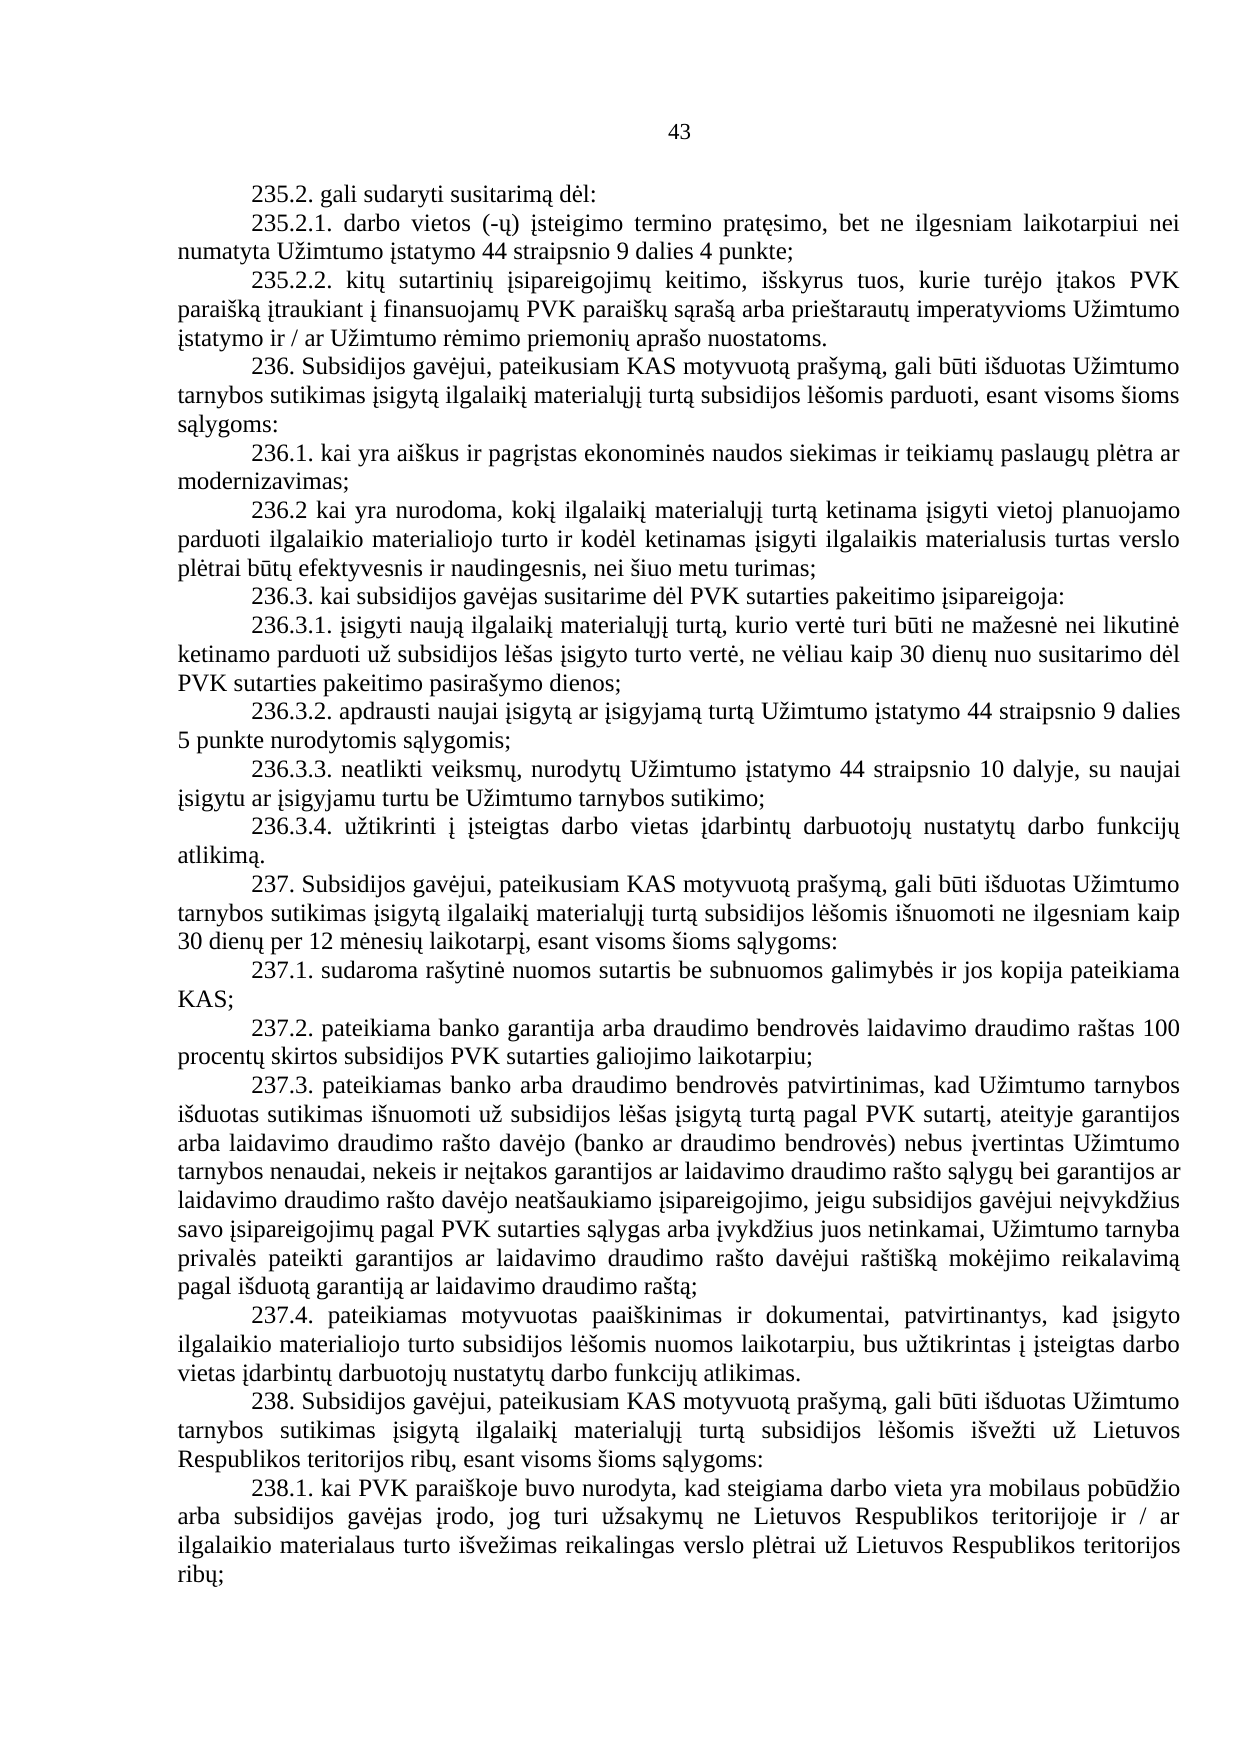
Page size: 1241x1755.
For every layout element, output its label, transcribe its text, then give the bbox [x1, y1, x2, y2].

text 237.3. pateikiamas banko arba draudimo bendrovės patvirtinimas, kad Užimtumo tarnybos išduotas sutikimas išnuomoti už subsidijos lėšas įsigytą turtą pagal PVK sutartį, ateityje garantijos arba laidavimo draudimo rašto davėjo (banko ar draudimo bendrovės) nebus įvertintas Užimtumo tarnybos nenaudai, nekeis ir neįtakos garantijos ar laidavimo draudimo rašto sąlygų bei garantijos ar laidavimo draudimo rašto davėjo neatšaukiamo įsipareigojimo, jeigu subsidijos gavėjui neįvykdžius savo įsipareigojimų pagal PVK sutarties sąlygas arba įvykdžius juos netinkamai, Užimtumo tarnyba privalės pateikti garantijos ar laidavimo draudimo rašto davėjui raštišką mokėjimo reikalavimą pagal išduotą garantiją ar laidavimo draudimo raštą; [177, 1070, 1181, 1300]
text 235.2.1. darbo vietos (-ų) įsteigimo termino pratęsimo, bet ne ilgesniam laikotarpiui nei numatyta Užimtumo įstatymo 44 straipsnio 9 dalies 4 punkte; [177, 208, 1181, 265]
text 235.2. gali sudaryti susitarimą dėl: [177, 179, 1181, 208]
text 236.3.1. įsigyti naują ilgalaikį materialųjį turtą, kurio vertė turi būti ne mažesnė nei likutinė ketinamo parduoti už subsidijos lėšas įsigyto turto vertė, ne vėliau kaip 30 dienų nuo susitarimo dėl PVK sutarties pakeitimo pasirašymo dienos; [177, 610, 1181, 696]
text 236.2 kai yra nurodoma, kokį ilgalaikį materialųjį turtą ketinama įsigyti vietoj planuojamo parduoti ilgalaikio materialiojo turto ir kodėl ketinamas įsigyti ilgalaikis materialusis turtas verslo plėtrai būtų efektyvesnis ir naudingesnis, nei šiuo metu turimas; [177, 495, 1181, 581]
text 236.3.2. apdrausti naujai įsigytą ar įsigyjamą turtą Užimtumo įstatymo 44 straipsnio 9 dalies 5 punkte nurodytomis sąlygomis; [177, 696, 1181, 754]
text 236.3.4. užtikrinti į įsteigtas darbo vietas įdarbintų darbuotojų nustatytų darbo funkcijų atlikimą. [177, 811, 1181, 869]
text 237.1. sudaroma rašytinė nuomos sutartis be subnuomos galimybės ir jos kopija pateikiama KAS; [177, 955, 1181, 1013]
text 237.2. pateikiama banko garantija arba draudimo bendrovės laidavimo draudimo raštas 100 procentų skirtos subsidijos PVK sutarties galiojimo laikotarpiu; [177, 1013, 1181, 1070]
text 236.3. kai subsidijos gavėjas susitarime dėl PVK sutarties pakeitimo įsipareigoja: [177, 581, 1181, 610]
text 236. Subsidijos gavėjui, pateikusiam KAS motyvuotą prašymą, gali būti išduotas Užimtumo tarnybos sutikimas įsigytą ilgalaikį materialųjį turtą subsidijos lėšomis parduoti, esant visoms šioms sąlygoms: [177, 351, 1181, 438]
text 236.1. kai yra aiškus ir pagrįstas ekonominės naudos siekimas ir teikiamų paslaugų plėtra ar modernizavimas; [177, 438, 1181, 495]
text 238. Subsidijos gavėjui, pateikusiam KAS motyvuotą prašymą, gali būti išduotas Užimtumo tarnybos sutikimas įsigytą ilgalaikį materialųjį turtą subsidijos lėšomis išvežti už Lietuvos Respublikos teritorijos ribų, esant visoms šioms sąlygoms: [177, 1386, 1181, 1473]
text 238.1. kai PVK paraiškoje buvo nurodyta, kad steigiama darbo vieta yra mobilaus pobūdžio arba subsidijos gavėjas įrodo, jog turi užsakymų ne Lietuvos Respublikos teritorijoje ir / ar ilgalaikio materialaus turto išvežimas reikalingas verslo plėtrai už Lietuvos Respublikos teritorijos ribų; [177, 1473, 1181, 1588]
text 237.4. pateikiamas motyvuotas paaiškinimas ir dokumentai, patvirtinantys, kad įsigyto ilgalaikio materialiojo turto subsidijos lėšomis nuomos laikotarpiu, bus užtikrintas į įsteigtas darbo vietas įdarbintų darbuotojų nustatytų darbo funkcijų atlikimas. [177, 1300, 1181, 1386]
text 237. Subsidijos gavėjui, pateikusiam KAS motyvuotą prašymą, gali būti išduotas Užimtumo tarnybos sutikimas įsigytą ilgalaikį materialųjį turtą subsidijos lėšomis išnuomoti ne ilgesniam kaip 30 dienų per 12 mėnesių laikotarpį, esant visoms šioms sąlygoms: [177, 869, 1181, 955]
text 235.2.2. kitų sutartinių įsipareigojimų keitimo, išskyrus tuos, kurie turėjo įtakos PVK paraišką įtraukiant į finansuojamų PVK paraiškų sąrašą arba prieštarautų imperatyvioms Užimtumo įstatymo ir / ar Užimtumo rėmimo priemonių aprašo nuostatoms. [177, 265, 1181, 351]
text 236.3.3. neatlikti veiksmų, nurodytų Užimtumo įstatymo 44 straipsnio 10 dalyje, su naujai įsigytu ar įsigyjamu turtu be Užimtumo tarnybos sutikimo; [177, 754, 1181, 811]
